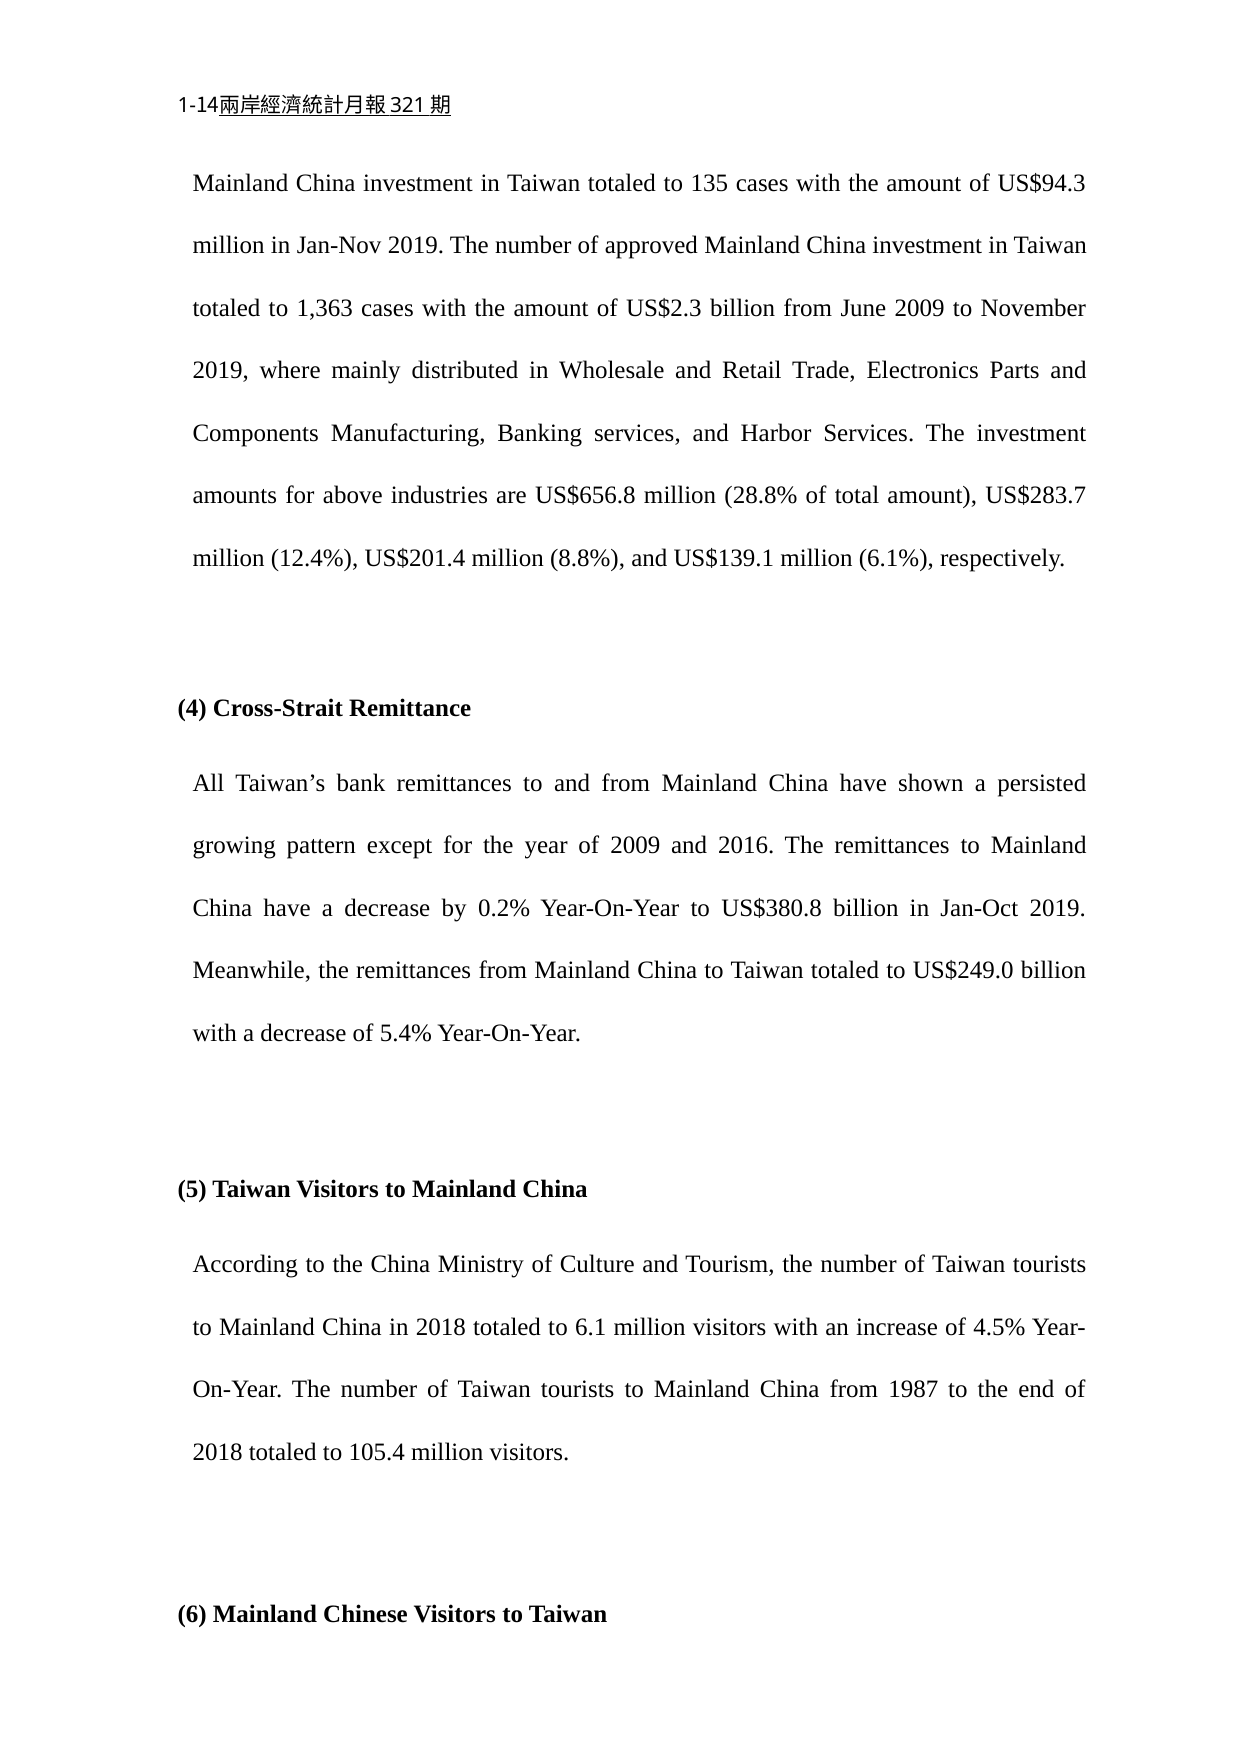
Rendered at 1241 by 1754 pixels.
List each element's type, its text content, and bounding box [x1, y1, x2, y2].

text All Taiwan’s bank remittances to and from Mainland China have shown a persisted growing pattern except for the year of 2009 and 2016. The remittances to Mainland China have a decrease by 0.2% Year-On-Year to US$380.8 billion in Jan-Oct 2019. Meanwhile, the remittances from Mainland China to Taiwan totaled to US$249.0 billion with a decrease of 5.4% Year-On-Year. [192, 741, 1087, 1053]
text According to the China Ministry of Culture and Tourism, the number of Taiwan tourists to Mainland China in 2018 totaled to 6.1 million visitors with an increase of 4.5% Year-On-Year. The number of Taiwan tourists to Mainland China from 1987 to the end of 2018 totaled to 105.4 million visitors. [192, 1222, 1087, 1472]
text (4) Cross-Strait Remittance [177, 666, 1087, 728]
text (5) Taiwan Visitors to Mainland China [177, 1147, 1087, 1209]
text Mainland China investment in Taiwan totaled to 135 cases with the amount of US$94.3 million in Jan-Nov 2019. The number of approved Mainland China investment in Taiwan totaled to 1,363 cases with the amount of US$2.3 billion from June 2009 to November 2019, where mainly distributed in Wholesale and Retail Trade, Electronics Parts and Components Manufacturing, Banking services, and Harbor Services. The investment amounts for above industries are US$656.8 million (28.8% of total amount), US$283.7 million (12.4%), US$201.4 million (8.8%), and US$139.1 million (6.1%), respectively. [192, 141, 1087, 578]
text (6) Mainland Chinese Visitors to Taiwan [177, 1572, 1087, 1634]
